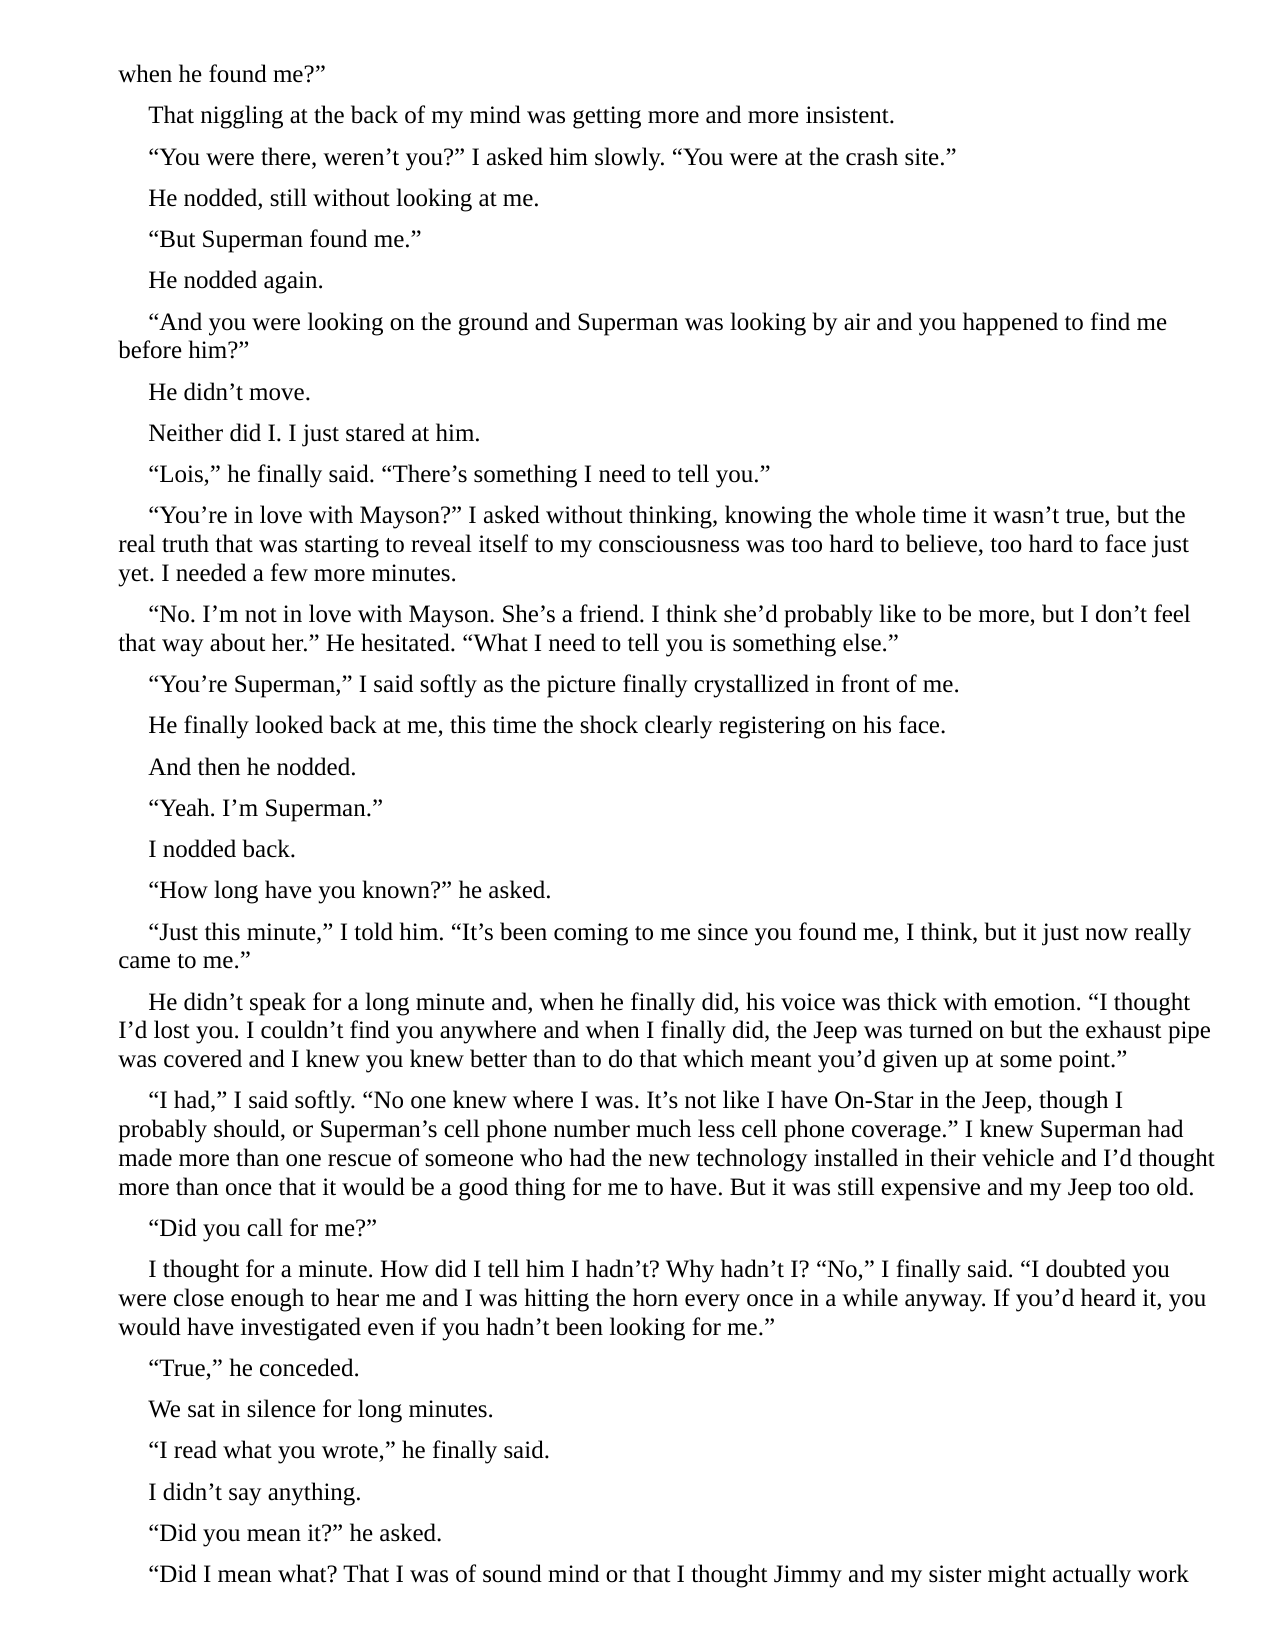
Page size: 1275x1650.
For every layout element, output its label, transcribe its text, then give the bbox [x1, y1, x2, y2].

text He nodded, still without looking at me. [118, 183, 1216, 212]
text “No. I’m not in love with Mayson. She’s a friend. I think she’d probably like to be more, but I don’t feel that way about her.” He hesitated. “What I need to tell you is something else.” [118, 599, 1216, 657]
text I didn’t say anything. [118, 1477, 1216, 1505]
text “Did you call for me?” [118, 1213, 1216, 1242]
text He didn’t move. [118, 377, 1216, 405]
text “Lois,” he finally said. “There’s something I need to tell you.” [118, 459, 1216, 488]
text “You’re in love with Mayson?” I asked without thinking, knowing the whole time it wasn’t true, but the real truth that was starting to reveal itself to my consciousness was too hard to believe, too hard to face just yet. I needed a few more minutes. [118, 500, 1216, 587]
text He didn’t speak for a long minute and, when he finally did, his voice was thick with emotion. “I thought I’d lost you. I couldn’t find you anywhere and when I finally did, the Jeep was turned on but the exhaust pipe was covered and I knew you knew better than to do that which meant you’d given up at some point.” [118, 987, 1216, 1073]
text Neither did I. I just stared at him. [118, 418, 1216, 447]
text “And you were looking on the ground and Superman was looking by air and you happened to find me before him?” [118, 307, 1216, 364]
text when he found me?” [118, 59, 1216, 88]
text “You’re Superman,” I said softly as the picture finally crystallized in front of me. [118, 669, 1216, 698]
text “I read what you wrote,” he finally said. [118, 1435, 1216, 1464]
text “True,” he conceded. [118, 1353, 1216, 1382]
text “I had,” I said softly. “No one knew where I was. It’s not like I have On-Star in the Jeep, though I probably should, or Superman’s cell phone number much less cell phone coverage.” I knew Superman had made more than one rescue of someone who had the new technology installed in their vehicle and I’d thought more than once that it would be a good thing for me to have. But it was still expensive and my Jeep too old. [118, 1085, 1216, 1200]
text “Did you mean it?” he asked. [118, 1518, 1216, 1547]
text I thought for a minute. How did I tell him I hadn’t? Why hadn’t I? “No,” I finally said. “I doubted you were close enough to hear me and I was hitting the horn every once in a while anyway. If you’d heard it, you would have investigated even if you hadn’t been looking for me.” [118, 1254, 1216, 1340]
text “You were there, weren’t you?” I asked him slowly. “You were at the crash site.” [118, 142, 1216, 170]
text I nodded back. [118, 834, 1216, 863]
text “But Superman found me.” [118, 224, 1216, 253]
text He nodded again. [118, 265, 1216, 294]
text He finally looked back at me, this time the shock clearly registering on his face. [118, 710, 1216, 739]
text That niggling at the back of my mind was getting more and more insistent. [118, 100, 1216, 129]
text “Just this minute,” I told him. “It’s been coming to me since you found me, I think, but it just now really came to me.” [118, 917, 1216, 974]
text We sat in silence for long minutes. [118, 1394, 1216, 1423]
text And then he nodded. [118, 752, 1216, 780]
text “Yeah. I’m Superman.” [118, 793, 1216, 822]
text “Did I mean what? That I was of sound mind or that I thought Jimmy and my sister might actually work [118, 1559, 1216, 1588]
text “How long have you known?” he asked. [118, 875, 1216, 904]
